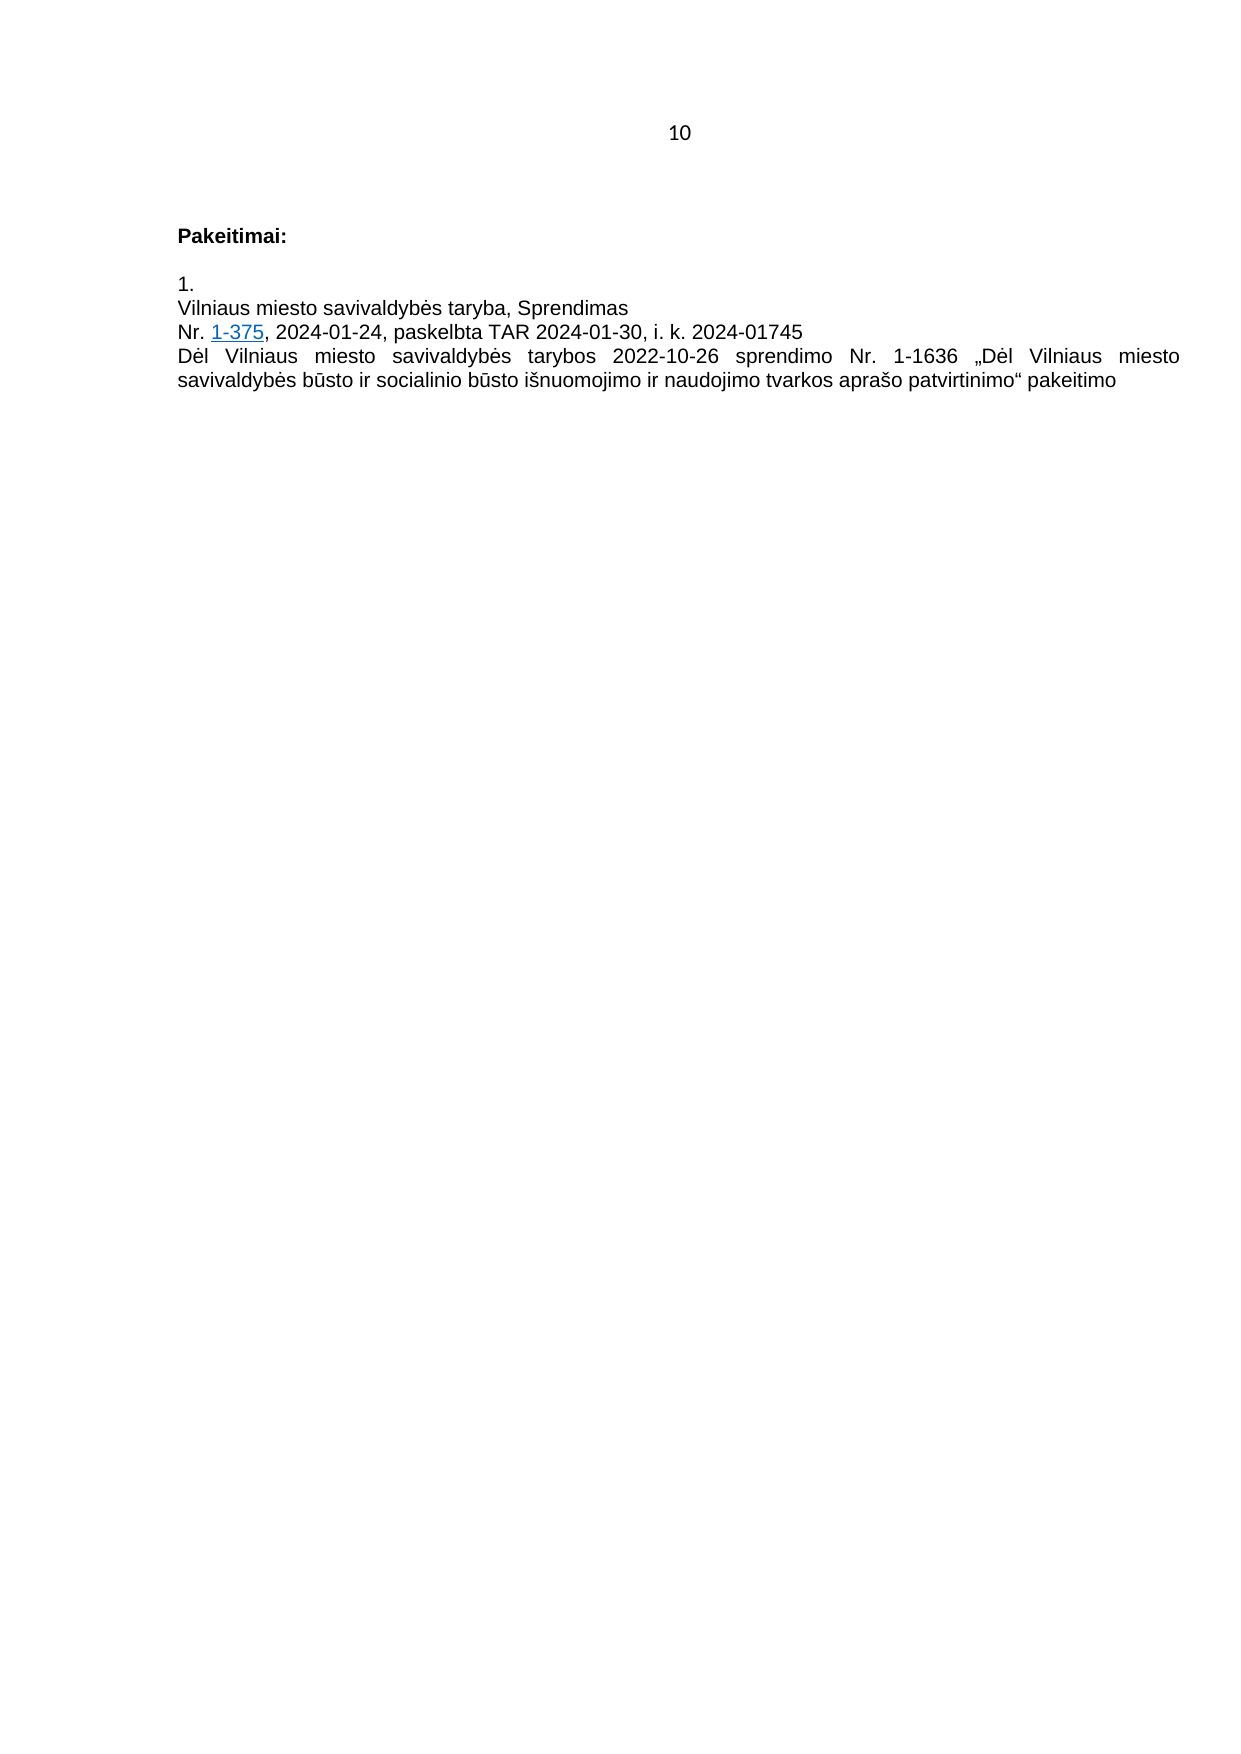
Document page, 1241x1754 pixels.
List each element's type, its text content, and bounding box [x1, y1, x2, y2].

text Vilniaus miesto savivaldybės taryba, Sprendimas [177, 296, 1181, 320]
text Dėl Vilniaus miesto savivaldybės tarybos 2022-10-26 sprendimo Nr. 1-1636 „Dėl Vilniaus miesto savivaldybės būsto ir socialinio būsto išnuomojimo ir naudojimo tvarkos aprašo patvirtinimo“ pakeitimo [177, 344, 1181, 392]
text Nr. 1-375, 2024-01-24, paskelbta TAR 2024-01-30, i. k. 2024-01745 [177, 320, 1181, 344]
text Pakeitimai: [177, 224, 1181, 248]
text 1. [177, 272, 1181, 296]
